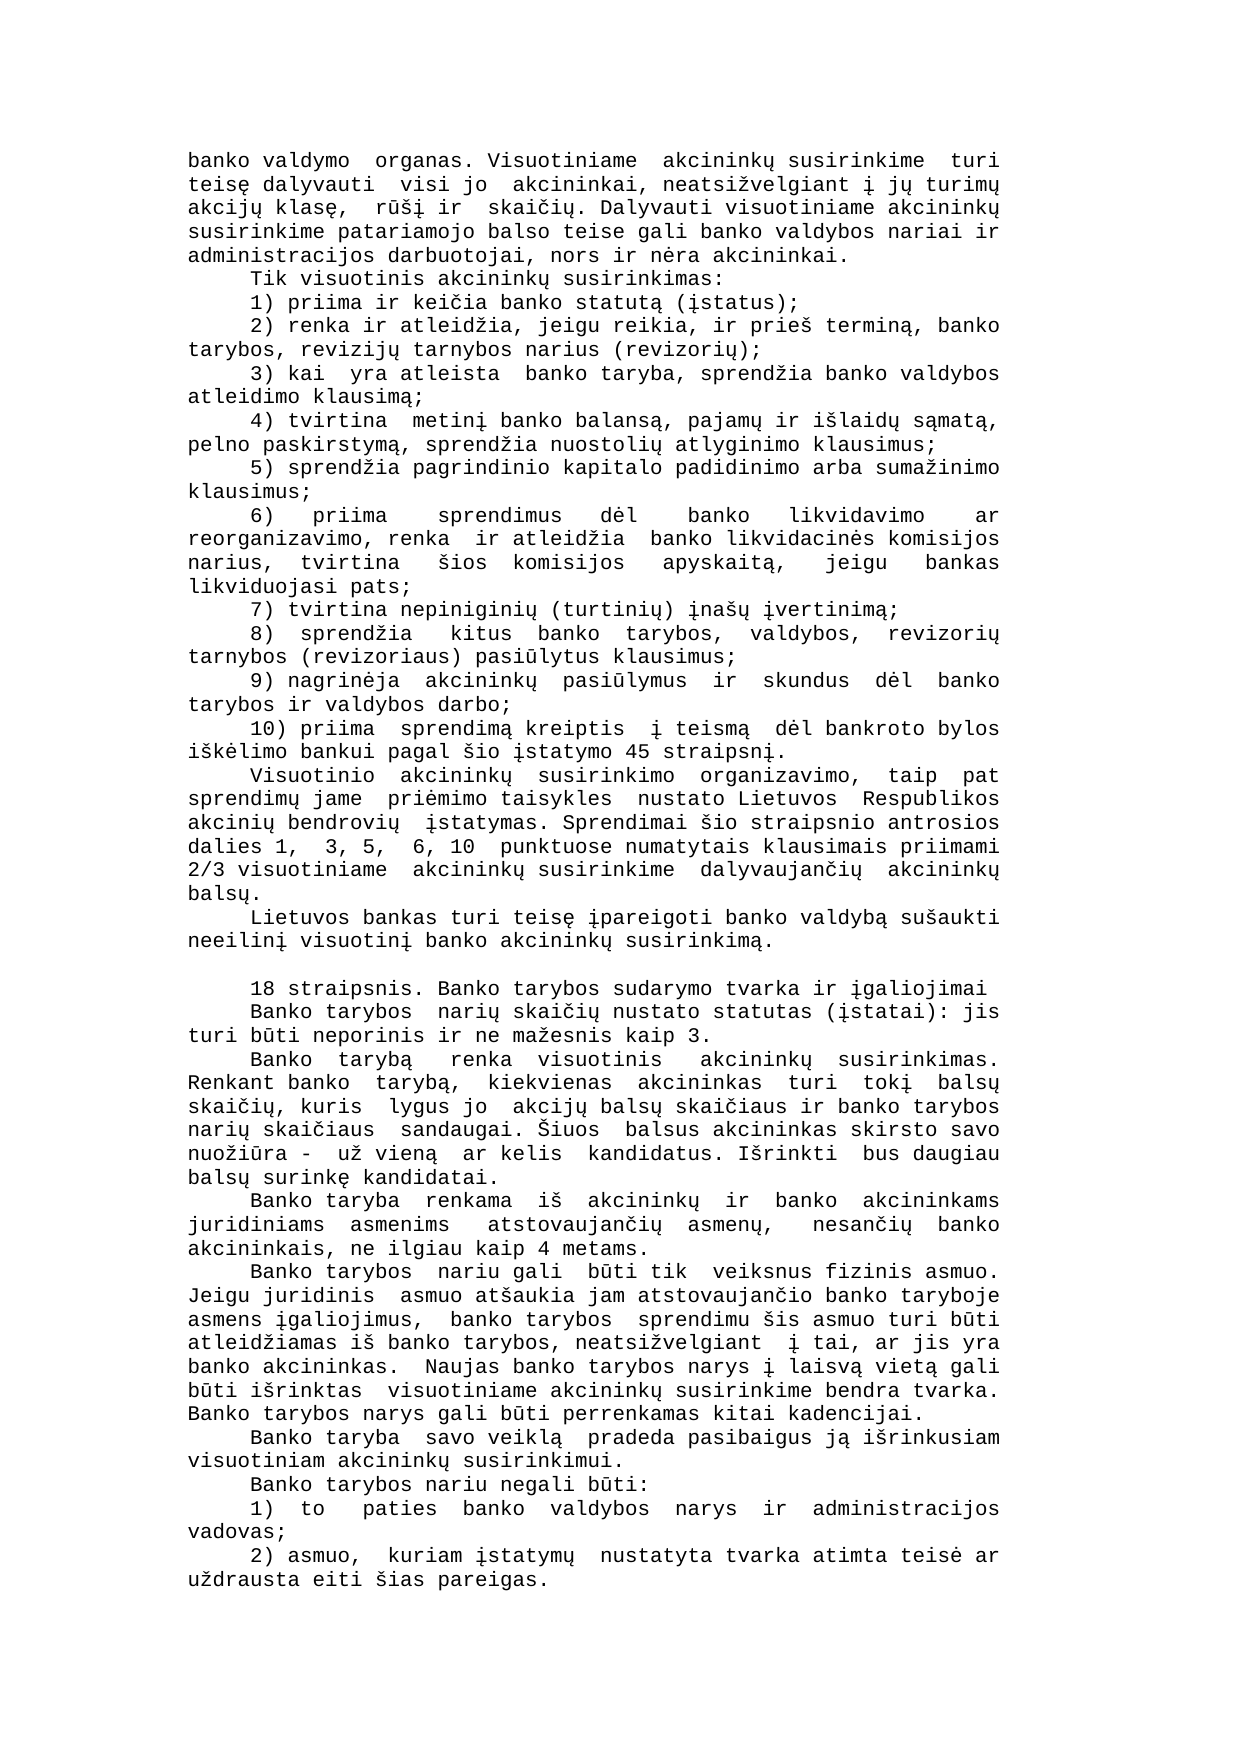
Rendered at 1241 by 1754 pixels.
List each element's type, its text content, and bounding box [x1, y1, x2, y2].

text akcininkais, ne ilgiau kaip 4 metams. [187, 1238, 1053, 1261]
text susirinkime patariamojo balso teise gali banko valdybos nariai ir [187, 221, 1053, 244]
text Banko tarybos nariu negali būti: [187, 1474, 1053, 1498]
text dalies 1, 3, 5, 6, 10 punktuose numatytais klausimais priimami [187, 836, 1053, 859]
text 5) sprendžia pagrindinio kapitalo padidinimo arba sumažinimo [187, 457, 1053, 481]
text 10) priima sprendimą kreiptis į teismą dėl bankroto bylos [187, 717, 1053, 741]
text Lietuvos bankas turi teisę įpareigoti banko valdybą sušaukti [187, 907, 1053, 930]
text Banko tarybos narių skaičių nustato statutas (įstatai): jis [187, 1001, 1053, 1025]
text 18 straipsnis. Banko tarybos sudarymo tvarka ir įgaliojimai [187, 978, 1053, 1001]
text uždrausta eiti šias pareigas. [187, 1569, 1053, 1592]
text 2/3 visuotiniame akcininkų susirinkime dalyvaujančių akcininkų [187, 859, 1053, 883]
text akcijų klasę, rūšį ir skaičių. Dalyvauti visuotiniame akcininkų [187, 197, 1053, 221]
text 2) asmuo, kuriam įstatymų nustatyta tvarka atimta teisė ar [187, 1545, 1053, 1569]
text tarnybos (revizoriaus) pasiūlytus klausimus; [187, 647, 1053, 670]
text 8) sprendžia kitus banko tarybos, valdybos, revizorių [187, 623, 1053, 647]
text 4) tvirtina metinį banko balansą, pajamų ir išlaidų sąmatą, [187, 410, 1053, 434]
text būti išrinktas visuotiniame akcininkų susirinkime bendra tvarka. [187, 1379, 1053, 1403]
text tarybos ir valdybos darbo; [187, 694, 1053, 717]
text 3) kai yra atleista banko taryba, sprendžia banko valdybos [187, 363, 1053, 386]
text turi būti neporinis ir ne mažesnis kaip 3. [187, 1025, 1053, 1048]
text Banko tarybos nariu gali būti tik veiksnus fizinis asmuo. [187, 1261, 1053, 1285]
text 1) priima ir keičia banko statutą (įstatus); [187, 292, 1053, 316]
text Tik visuotinis akcininkų susirinkimas: [187, 268, 1053, 292]
text Banko taryba savo veiklą pradeda pasibaigus ją išrinkusiam [187, 1427, 1053, 1451]
text administracijos darbuotojai, nors ir nėra akcininkai. [187, 244, 1053, 268]
text nuožiūra - už vieną ar kelis kandidatus. Išrinkti bus daugiau [187, 1143, 1053, 1167]
text balsų. [187, 883, 1053, 907]
text 2) renka ir atleidžia, jeigu reikia, ir prieš terminą, banko [187, 316, 1053, 339]
text Banko taryba renkama iš akcininkų ir banko akcininkams [187, 1190, 1053, 1214]
text akcinių bendrovių įstatymas. Sprendimai šio straipsnio antrosios [187, 812, 1053, 836]
text juridiniams asmenims atstovaujančių asmenų, nesančių banko [187, 1214, 1053, 1238]
text sprendimų jame priėmimo taisykles nustato Lietuvos Respublikos [187, 788, 1053, 812]
text skaičių, kuris lygus jo akcijų balsų skaičiaus ir banko tarybos [187, 1096, 1053, 1119]
text vadovas; [187, 1521, 1053, 1545]
text likviduojasi pats; [187, 576, 1053, 599]
text Banko tarybą renka visuotinis akcininkų susirinkimas. [187, 1048, 1053, 1072]
text klausimus; [187, 481, 1053, 505]
text 7) tvirtina nepiniginių (turtinių) įnašų įvertinimą; [187, 599, 1053, 623]
text pelno paskirstymą, sprendžia nuostolių atlyginimo klausimus; [187, 434, 1053, 457]
text 1) to paties banko valdybos narys ir administracijos [187, 1498, 1053, 1521]
text iškėlimo bankui pagal šio įstatymo 45 straipsnį. [187, 741, 1053, 765]
text banko valdymo organas. Visuotiniame akcininkų susirinkime turi [187, 150, 1053, 174]
text Banko tarybos narys gali būti perrenkamas kitai kadencijai. [187, 1403, 1053, 1427]
text atleidimo klausimą; [187, 386, 1053, 410]
text 6) priima sprendimus dėl banko likvidavimo ar [187, 505, 1053, 528]
text asmens įgaliojimus, banko tarybos sprendimu šis asmuo turi būti [187, 1309, 1053, 1332]
text teisę dalyvauti visi jo akcininkai, neatsižvelgiant į jų turimų [187, 174, 1053, 197]
text Renkant banko tarybą, kiekvienas akcininkas turi tokį balsų [187, 1072, 1053, 1096]
text Jeigu juridinis asmuo atšaukia jam atstovaujančio banko taryboje [187, 1285, 1053, 1309]
text narių skaičiaus sandaugai. Šiuos balsus akcininkas skirsto savo [187, 1119, 1053, 1143]
text reorganizavimo, renka ir atleidžia banko likvidacinės komisijos [187, 528, 1053, 552]
text atleidžiamas iš banko tarybos, neatsižvelgiant į tai, ar jis yra [187, 1332, 1053, 1356]
text Visuotinio akcininkų susirinkimo organizavimo, taip pat [187, 765, 1053, 788]
text tarybos, revizijų tarnybos narius (revizorių); [187, 339, 1053, 363]
text 9) nagrinėja akcininkų pasiūlymus ir skundus dėl banko [187, 670, 1053, 694]
text visuotiniam akcininkų susirinkimui. [187, 1451, 1053, 1474]
text balsų surinkę kandidatai. [187, 1167, 1053, 1190]
text neeilinį visuotinį banko akcininkų susirinkimą. [187, 930, 1053, 954]
text narius, tvirtina šios komisijos apyskaitą, jeigu bankas [187, 552, 1053, 576]
text banko akcininkas. Naujas banko tarybos narys į laisvą vietą gali [187, 1356, 1053, 1379]
